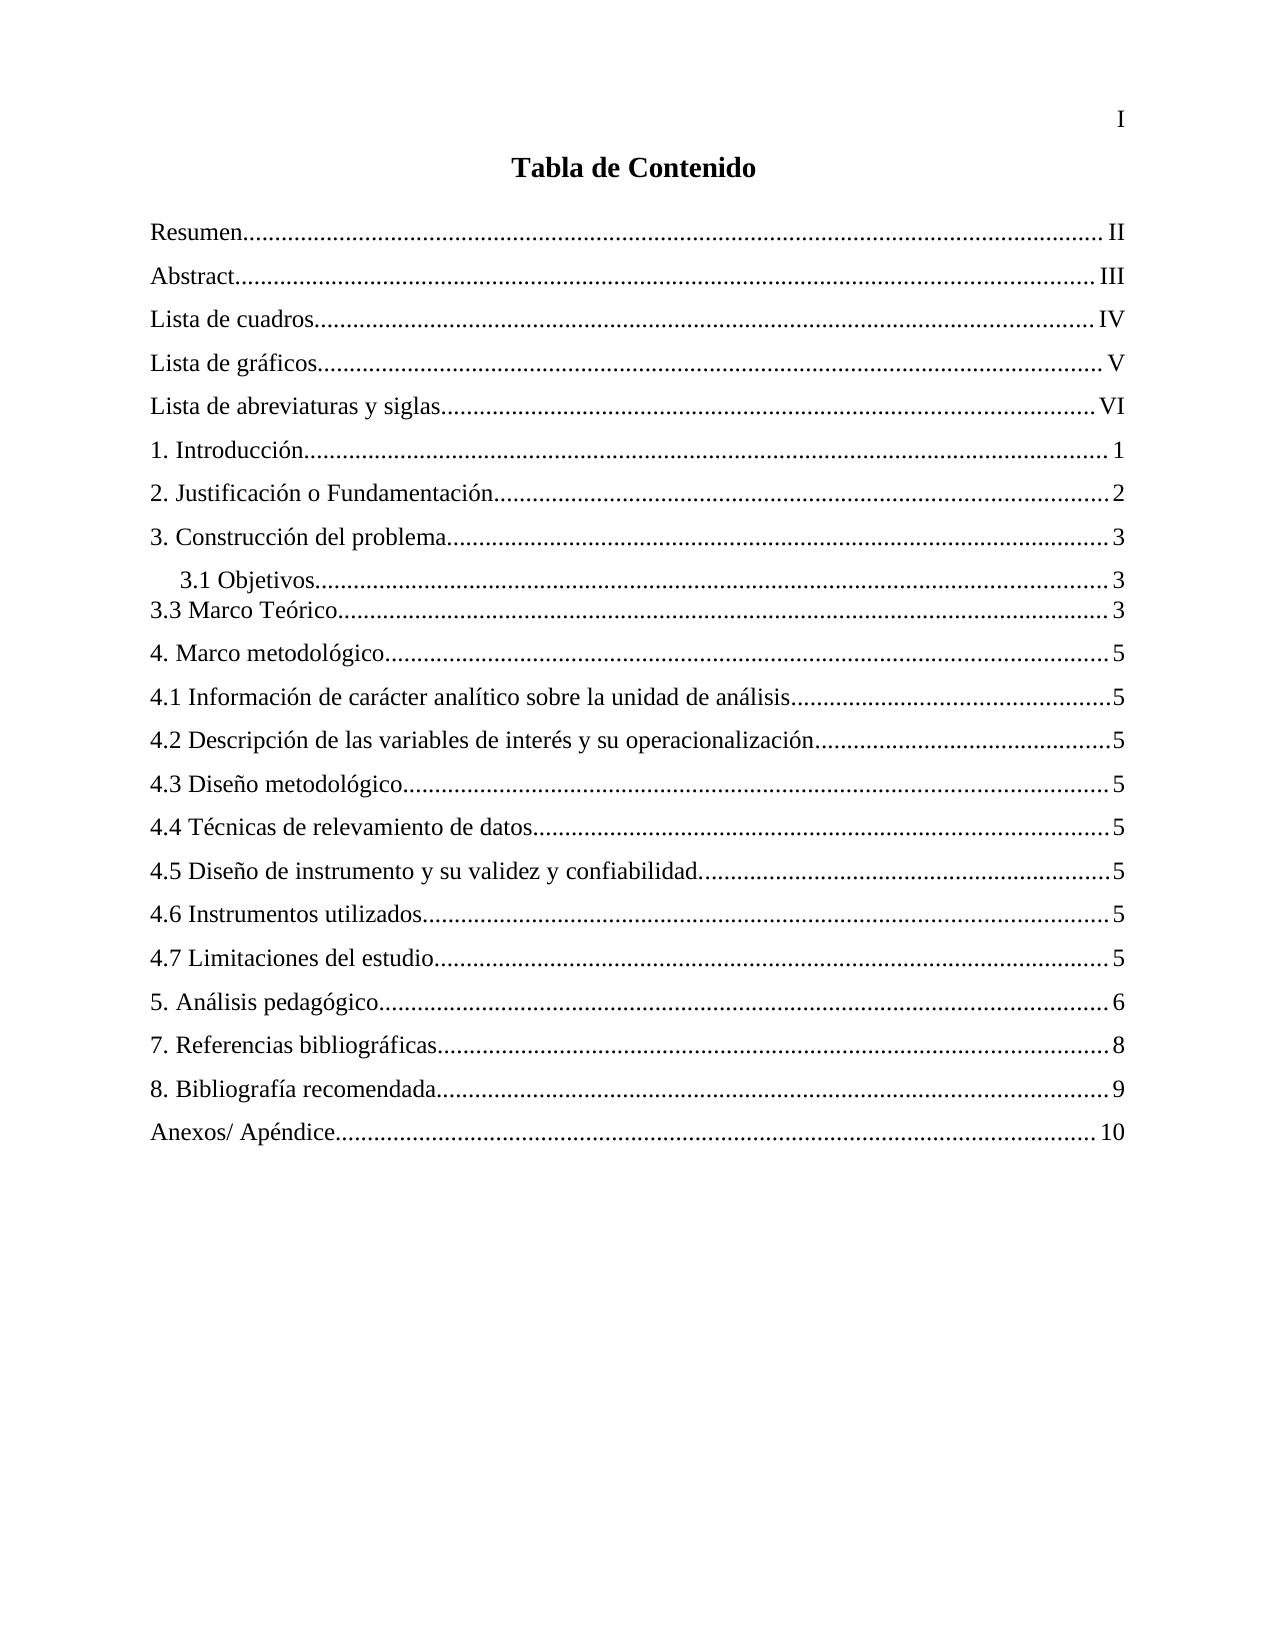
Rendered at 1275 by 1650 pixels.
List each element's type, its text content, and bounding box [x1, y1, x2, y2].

text 4.4 Técnicas de relevamiento de datos 5 [150, 812, 1125, 841]
text Lista de abreviaturas y siglas VI [150, 391, 1125, 420]
text Abstract III [150, 261, 1125, 290]
text Lista de cuadros IV [150, 304, 1125, 333]
text 4. Marco metodológico 5 [150, 638, 1125, 667]
text 3.3 Marco Teórico 3 [150, 594, 1125, 623]
text 5. Análisis pedagógico 6 [150, 986, 1125, 1015]
text 4.1 Información de carácter analítico sobre la unidad de análisis 5 [150, 682, 1125, 711]
text 2. Justificación o Fundamentación 2 [150, 478, 1125, 507]
text Tabla de Contenido [150, 150, 1125, 183]
text Anexos/ Apéndice 10 [150, 1117, 1125, 1146]
text 4.5 Diseño de instrumento y su validez y confiabilidad. 5 [150, 856, 1125, 885]
text 4.6 Instrumentos utilizados 5 [150, 899, 1125, 928]
text 8. Bibliografía recomendada 9 [150, 1073, 1125, 1102]
text Lista de gráficos V [150, 348, 1125, 377]
text 7. Referencias bibliográficas 8 [150, 1030, 1125, 1059]
text 3. Construcción del problema 3 [150, 522, 1125, 551]
text 1. Introducción 1 [150, 435, 1125, 464]
text 4.7 Limitaciones del estudio 5 [150, 943, 1125, 972]
text Resumen II [150, 217, 1125, 246]
text 4.3 Diseño metodológico 5 [150, 769, 1125, 798]
text 3.1 Objetivos 3 [179, 565, 1125, 594]
text 4.2 Descripción de las variables de interés y su operacionalización 5 [150, 725, 1125, 754]
